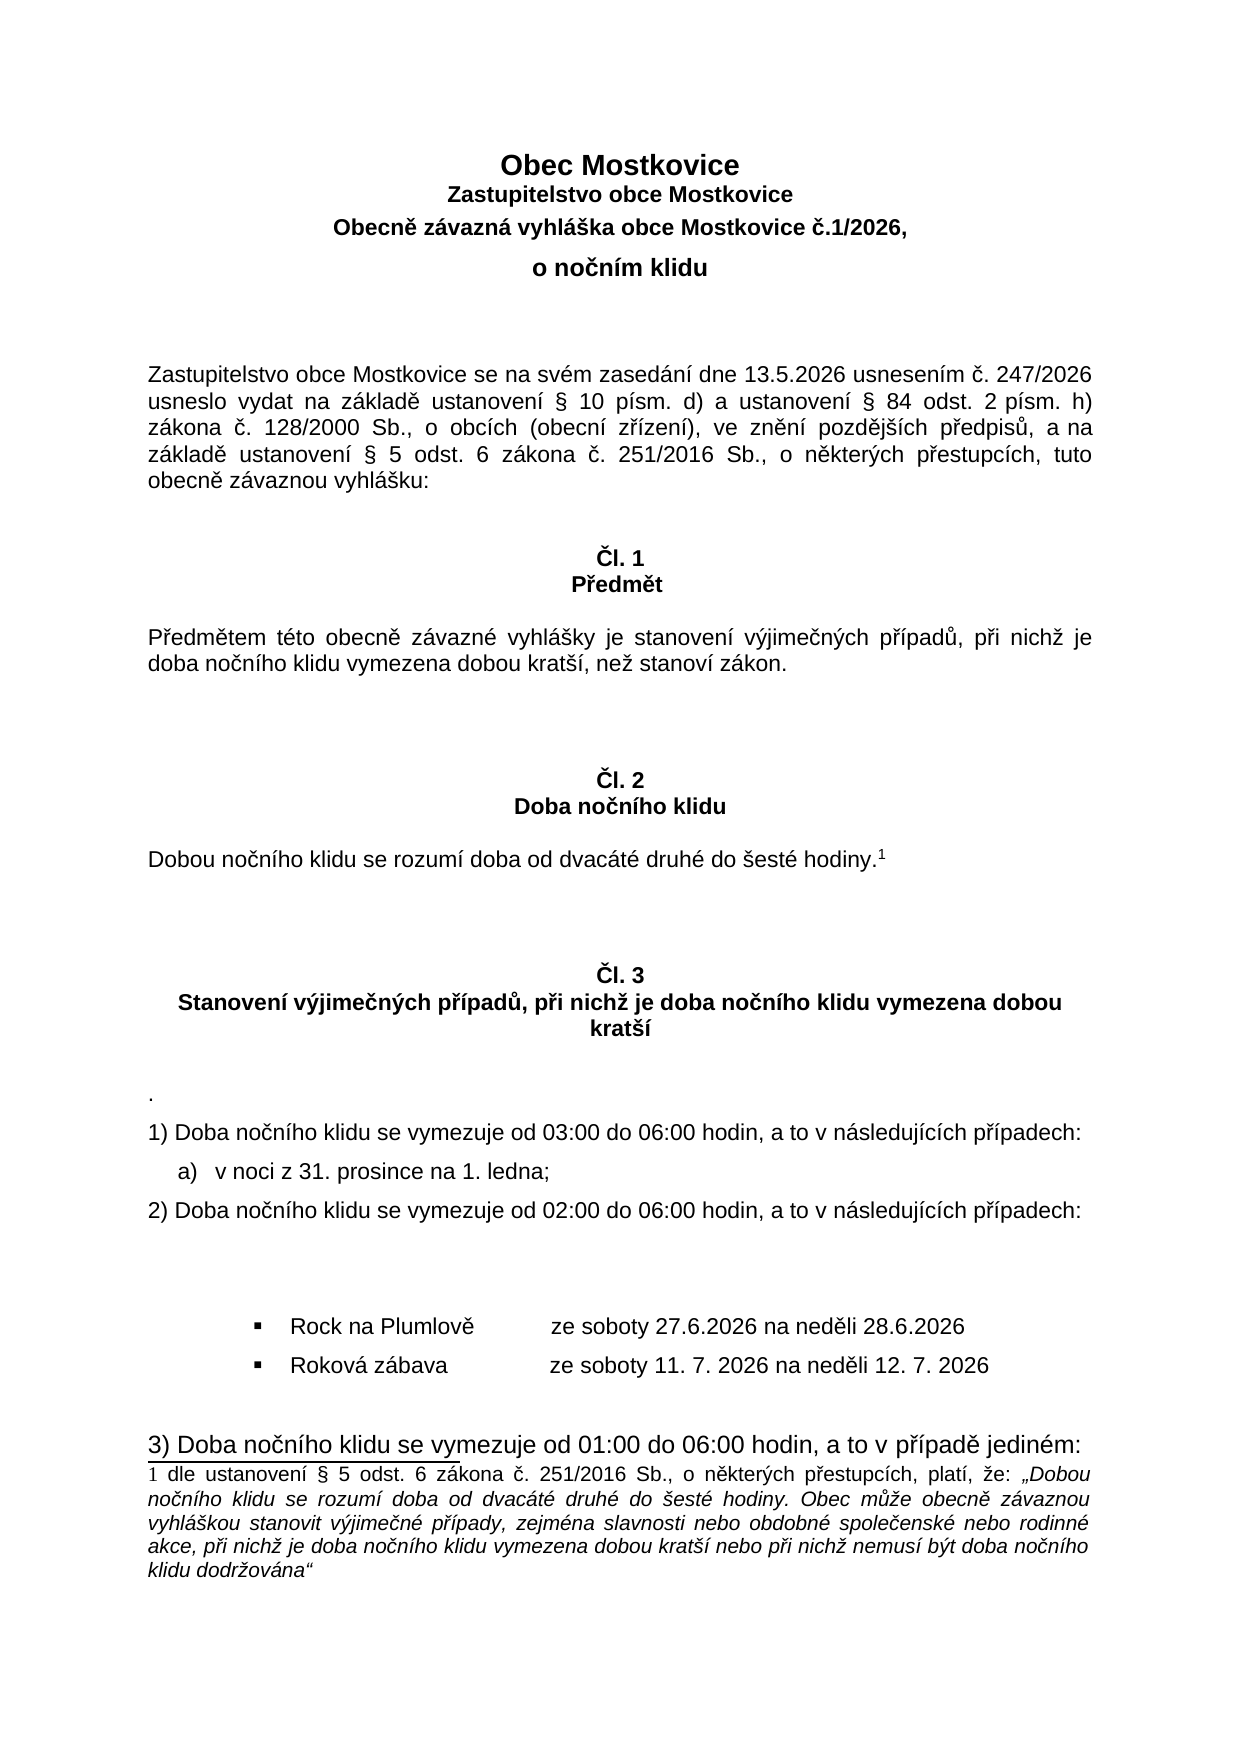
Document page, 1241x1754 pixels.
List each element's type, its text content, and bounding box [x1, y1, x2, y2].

text 3) Doba nočního klidu se vymezuje od 01:00 do 06:00 hodin, a to v případě jediném: [148, 1430, 1093, 1458]
text 2) Doba nočního klidu se vymezuje od 02:00 do 06:00 hodin, a to v následujících případech: [148, 1197, 1093, 1223]
text Stanovení výjimečných případů, při nichž je doba nočního klidu vymezena dobou kratší [148, 988, 1093, 1041]
list Roková zábava ze soboty 11. 7. 2026 na neděli 12. 7. 2026 [252, 1352, 1093, 1378]
text Obec Mostkovice [148, 148, 1093, 181]
text Obecně závazná vyhláška obce Mostkovice č.1/2026, [148, 214, 1093, 240]
text Čl. 2 [148, 767, 1093, 793]
text Čl. 1 [148, 544, 1093, 571]
list Rock na Plumlově ze soboty 27.6.2026 na neděli 28.6.2026 [252, 1313, 1093, 1339]
text Čl. 3 [148, 962, 1093, 988]
text Předmětem této obecně závazné vyhlášky je stanovení výjimečných případů, při nichž je doba nočního klidu vymezena dobou kratší, než stanoví zákon. [148, 624, 1093, 676]
text Předmět [148, 571, 1093, 597]
text . [148, 1080, 1093, 1106]
list v noci z 31. prosince na 1. ledna; [177, 1158, 1093, 1184]
text Doba nočního klidu [148, 793, 1093, 819]
text Dobou nočního klidu se rozumí doba od dvacáté druhé do šesté hodiny. [148, 846, 1093, 872]
text Zastupitelstvo obce Mostkovice [148, 181, 1093, 207]
text o nočním klidu [148, 253, 1093, 281]
text Zastupitelstvo obce Mostkovice se na svém zasedání dne 13.5.2026 usnesením č. 247/2026 usneslo vydat na základě ustanovení § 10 písm. d) a ustanovení § 84 odst. 2 písm. h) zákona č. 128/2000 Sb., o obcích (obecní zřízení), ve znění pozdějších předpisů, a na základě ustanovení § 5 odst. 6 zákona č. 251/2016 Sb., o některých přestupcích, tuto obecně závaznou vyhlášku: [148, 361, 1093, 493]
text dle ustanovení § 5 odst. 6 zákona č. 251/2016 Sb., o některých přestupcích, platí, že: „Dobou nočního klidu se rozumí doba od dvacáté druhé do šesté hodiny. Obec může obecně závaznou vyhláškou stanovit výjimečné případy, zejména slavnosti nebo obdobné společenské nebo rodinné akce, při nichž je doba nočního klidu vymezena dobou kratší nebo při nichž nemusí být doba nočního klidu dodržována“ [148, 1462, 1093, 1582]
text 1) Doba nočního klidu se vymezuje od 03:00 do 06:00 hodin, a to v následujících případech: [148, 1119, 1093, 1145]
